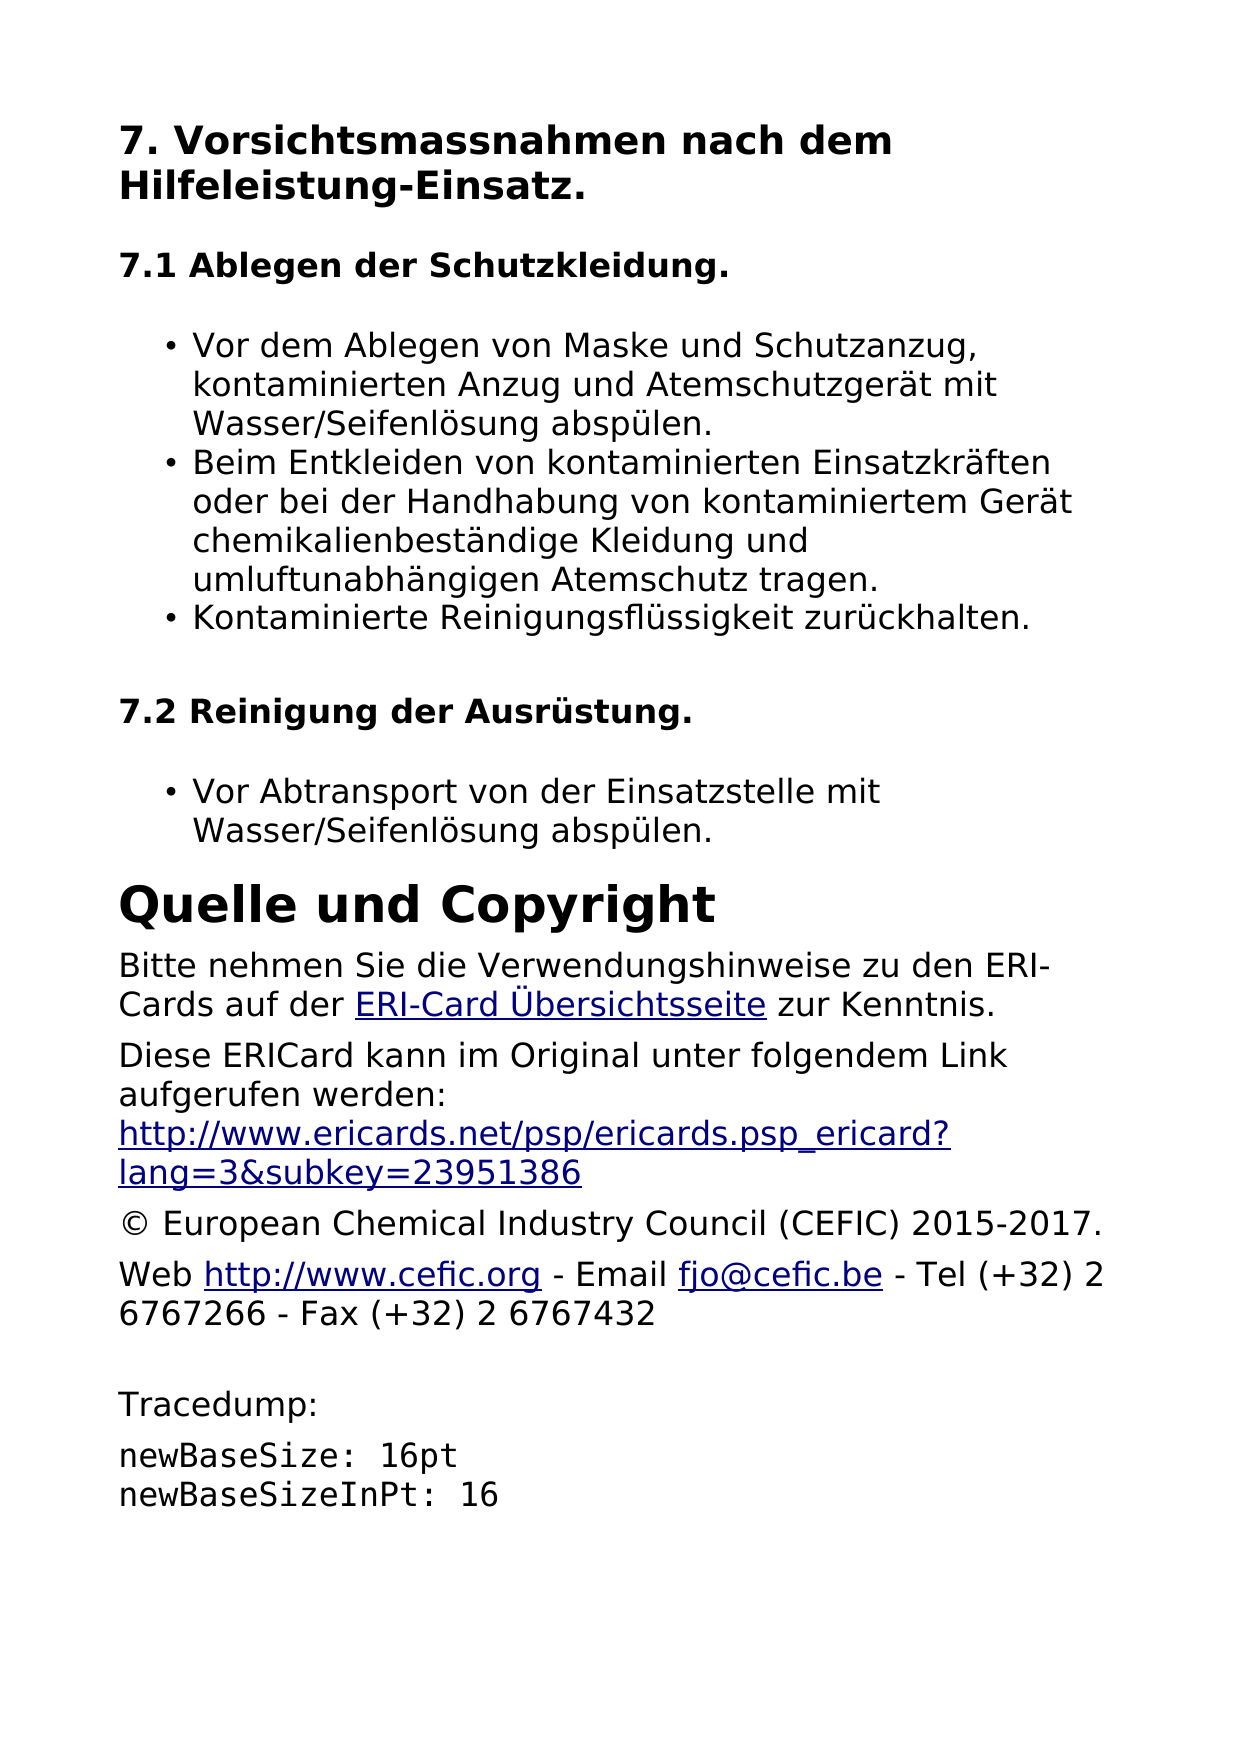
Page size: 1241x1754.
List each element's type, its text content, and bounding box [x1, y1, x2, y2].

list Vor dem Ablegen von Maske und Schutzanzug, kontaminierten Anzug und Atemschutzgerät mit Wasser/Seifenlösung abspülen. [177, 327, 1122, 443]
text Web http://www.cefic.org - Email fjo@cefic.be - Tel (+32) 2 6767266 - Fax (+32) 2 6767432 [118, 1256, 1122, 1334]
subtitle Quelle und Copyright [118, 876, 1122, 934]
text Bitte nehmen Sie die Verwendungshinweise zu den ERI-Cards auf der ERI-Card Übersichtsseite zur Kenntnis. [118, 946, 1122, 1024]
list Vor Abtransport von der Einsatzstelle mit Wasser/Seifenlösung abspülen. [177, 773, 1122, 851]
subtitle 7.1 Ablegen der Schutzkleidung. [118, 246, 1122, 285]
subtitle 7.2 Reinigung der Ausrüstung. [118, 692, 1122, 731]
text Diese ERICard kann im Original unter folgendem Link aufgerufen werden: http://www.ericards.net/psp/ericards.psp_ericard?lang=3&subkey=23951386 [118, 1037, 1122, 1192]
text Tracedump: [118, 1346, 1122, 1424]
subtitle 7. Vorsichtsmassnahmen nach dem Hilfeleistung-Einsatz. [118, 118, 1122, 208]
text newBaseSize: 16pt newBaseSizeInPt: 16 [118, 1436, 1122, 1514]
list Kontaminierte Reinigungsflüssigkeit zurückhalten. [177, 599, 1122, 638]
text © European Chemical Industry Council (CEFIC) 2015-2017. [118, 1204, 1122, 1243]
list Beim Entkleiden von kontaminierten Einsatzkräften oder bei der Handhabung von kontaminiertem Gerät chemikalienbeständige Kleidung und umluftunabhängigen Atemschutz tragen. [177, 443, 1122, 599]
